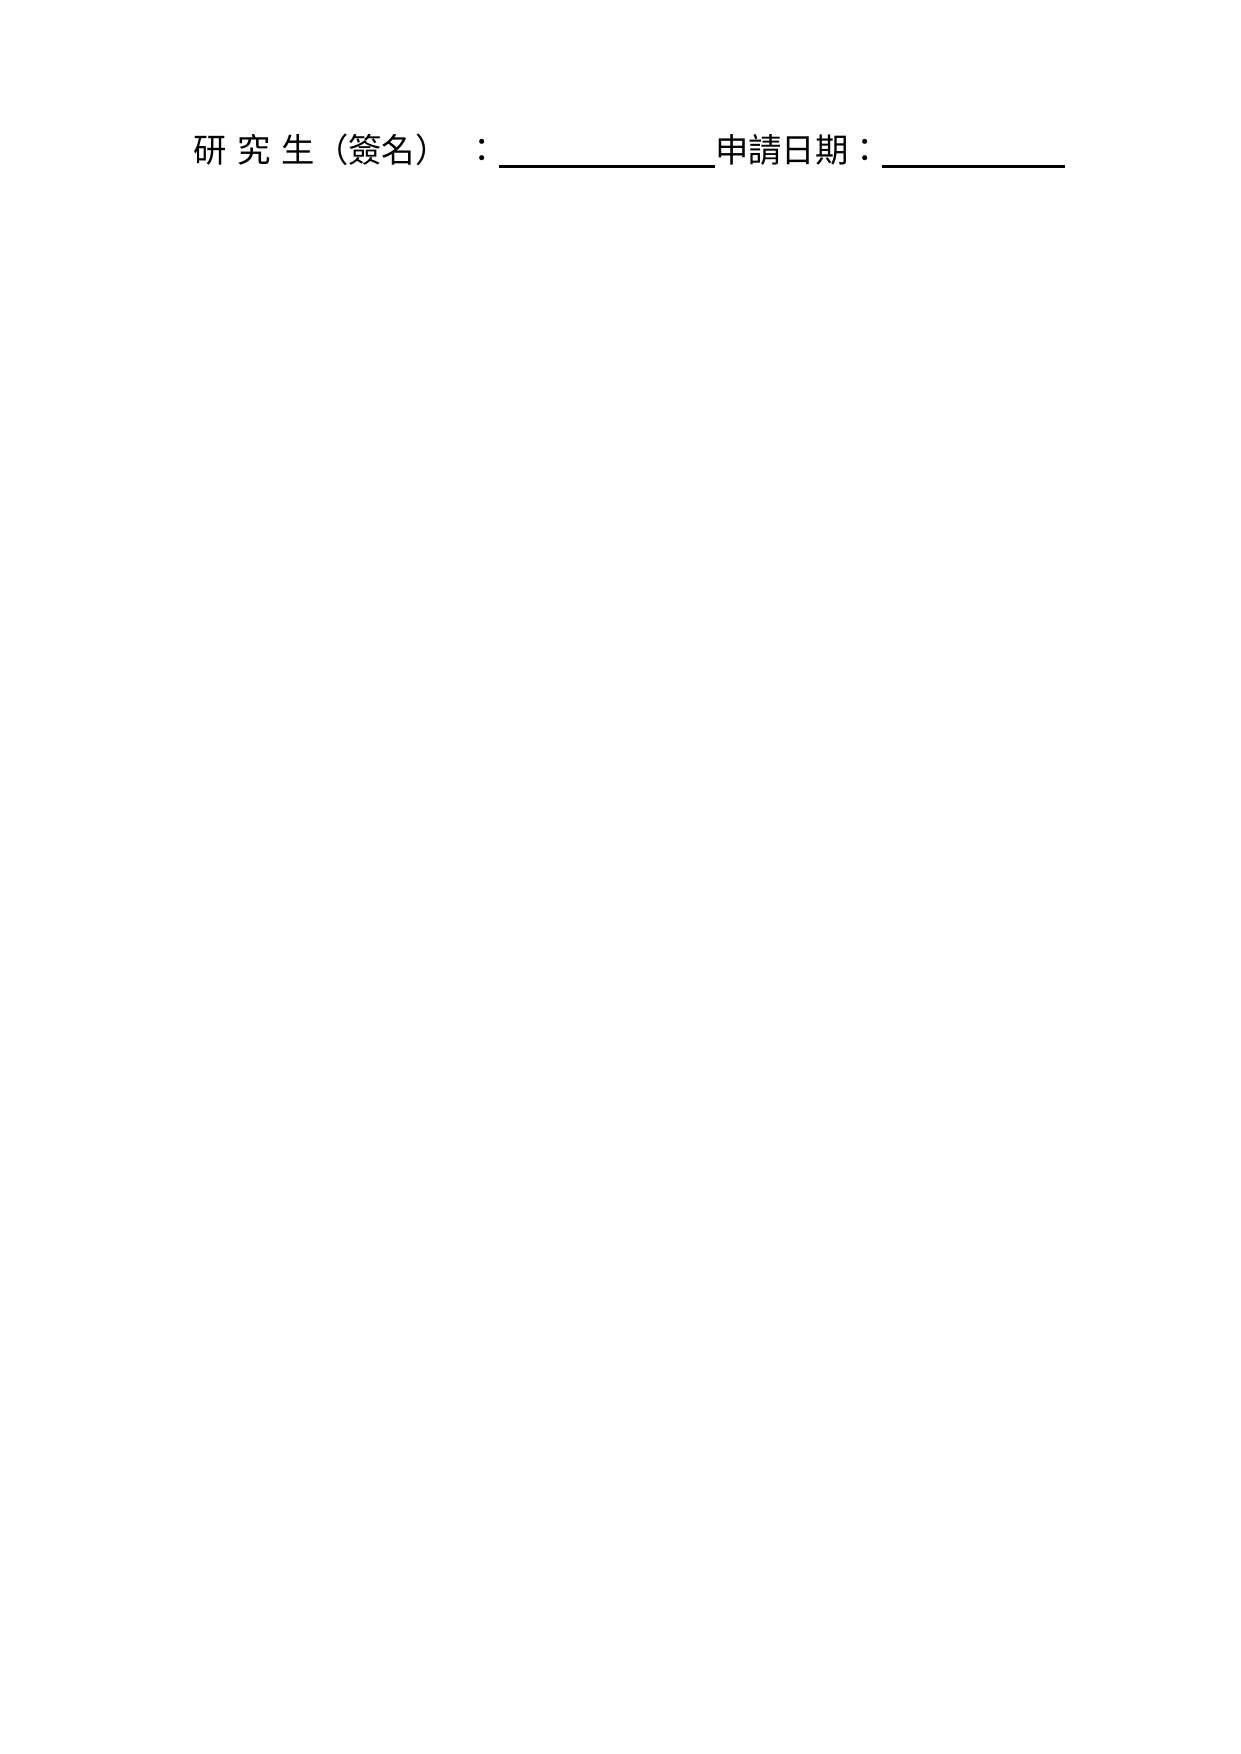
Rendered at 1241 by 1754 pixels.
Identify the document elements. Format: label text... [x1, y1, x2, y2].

text 研 究 生（簽名） ： 申請日期： [118, 118, 1122, 172]
